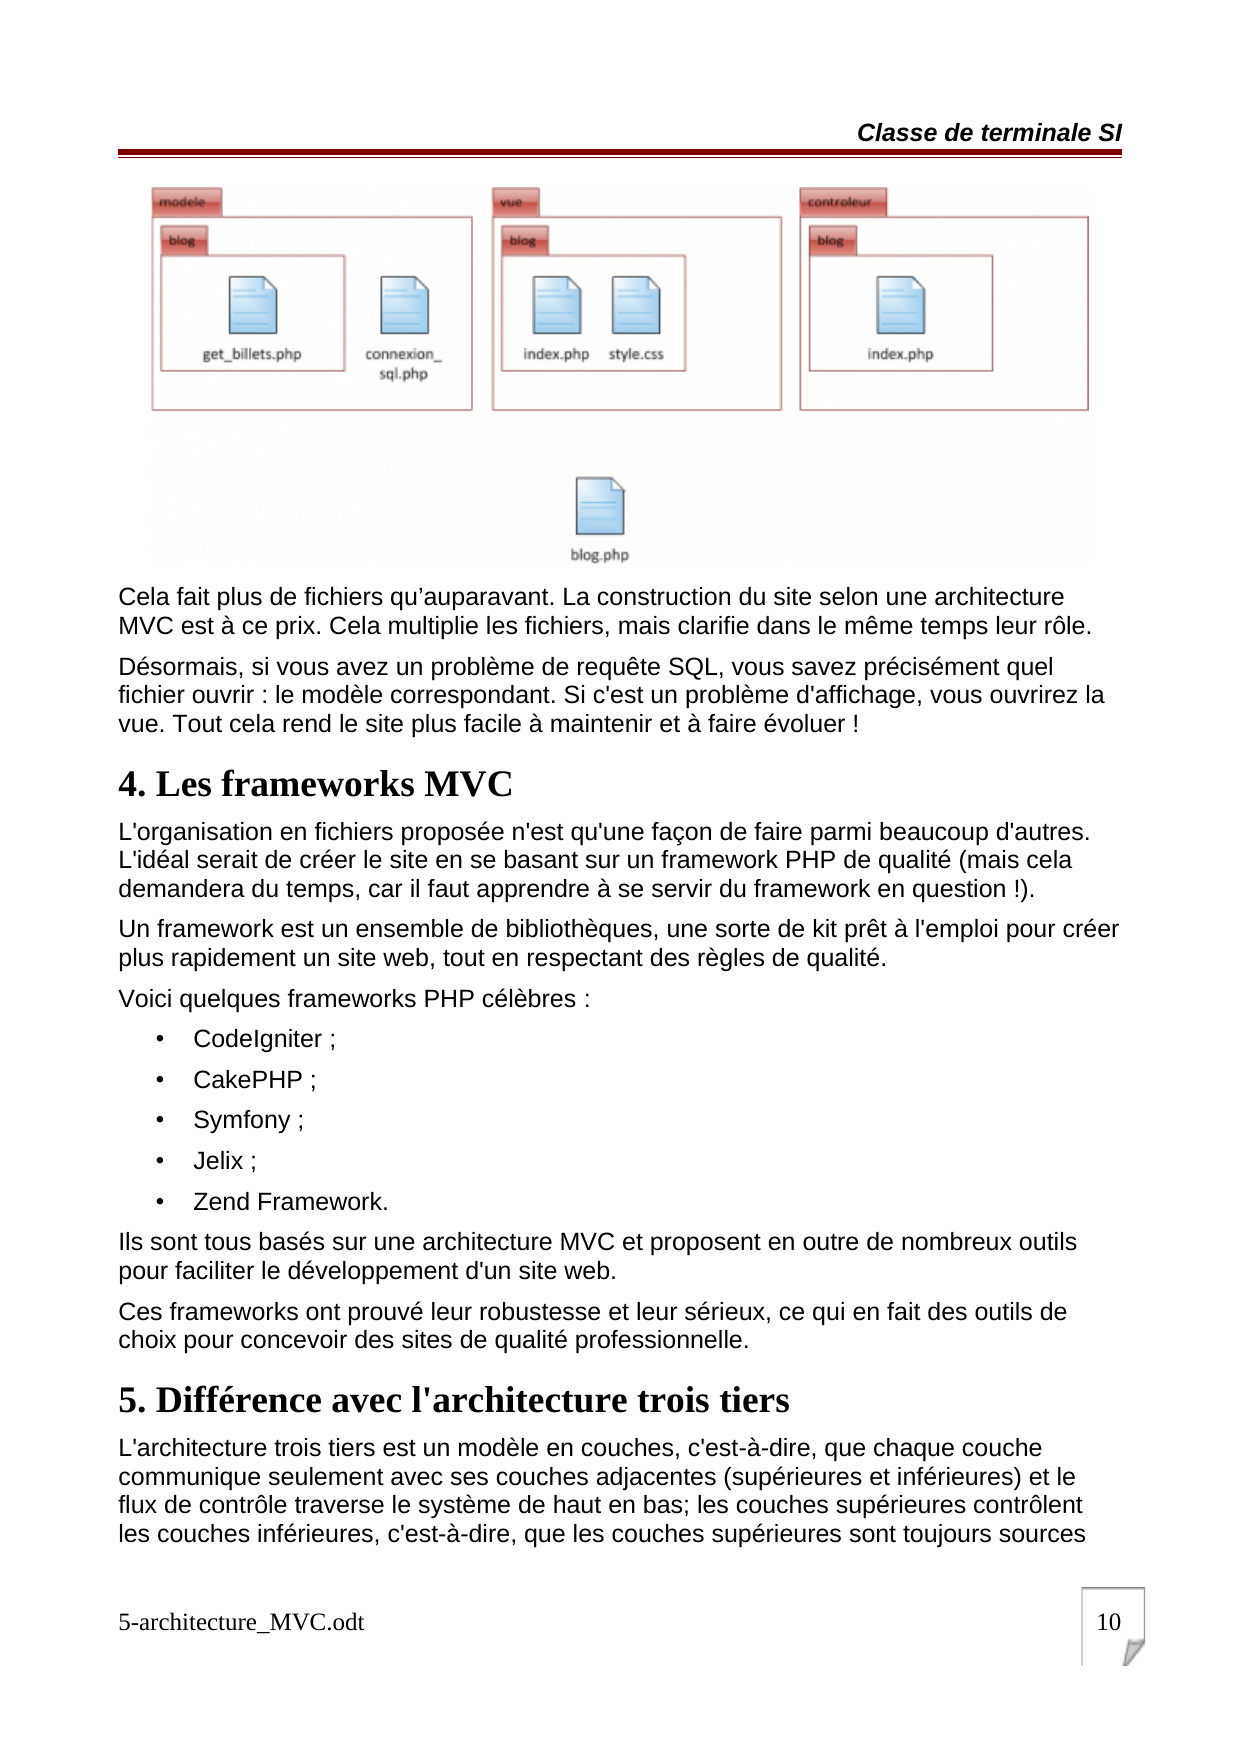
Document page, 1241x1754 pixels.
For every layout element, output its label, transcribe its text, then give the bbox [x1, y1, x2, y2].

text Désormais, si vous avez un problème de requête SQL, vous savez précisément quel fichier ouvrir : le modèle correspondant. Si c'est un problème d'affichage, vous ouvrirez la vue. Tout cela rend le site plus facile à maintenir et à faire évoluer ! [118, 652, 1122, 738]
text Ces frameworks ont prouvé leur robustesse et leur sérieux, ce qui en fait des outils de choix pour concevoir des sites de qualité professionnelle. [118, 1297, 1122, 1354]
picture [151, 187, 1089, 571]
subtitle 4. Les frameworks MVC [118, 762, 1122, 805]
text Voici quelques frameworks PHP célèbres : [118, 984, 1122, 1012]
list CakePHP ; [156, 1065, 1122, 1094]
text Ils sont tous basés sur une architecture MVC et proposent en outre de nombreux outils pour faciliter le développement d'un site web. [118, 1227, 1122, 1285]
list CodeIgniter ; [156, 1024, 1122, 1053]
list Jelix ; [156, 1146, 1122, 1175]
list Symfony ; [156, 1106, 1122, 1134]
text Un framework est un ensemble de bibliothèques, une sorte de kit prêt à l'emploi pour créer plus rapidement un site web, tout en respectant des règles de qualité. [118, 914, 1122, 972]
list Zend Framework. [156, 1187, 1122, 1216]
text L'organisation en fichiers proposée n'est qu'une façon de faire parmi beaucoup d'autres. L'idéal serait de créer le site en se basant sur un framework PHP de qualité (mais cela demandera du temps, car il faut apprendre à se servir du framework en question !). [118, 816, 1122, 903]
subtitle 5. Différence avec l'architecture trois tiers [118, 1378, 1122, 1421]
text Cela fait plus de fichiers qu’auparavant. La construction du site selon une architecture MVC est à ce prix. Cela multiplie les fichiers, mais clarifie dans le même temps leur rôle. [118, 582, 1122, 640]
text L'architecture trois tiers est un modèle en couches, c'est-à-dire, que chaque couche communique seulement avec ses couches adjacentes (supérieures et inférieures) et le flux de contrôle traverse le système de haut en bas; les couches supérieures contrôlent les couches inférieures, c'est-à-dire, que les couches supérieures sont toujours sources [118, 1433, 1122, 1548]
